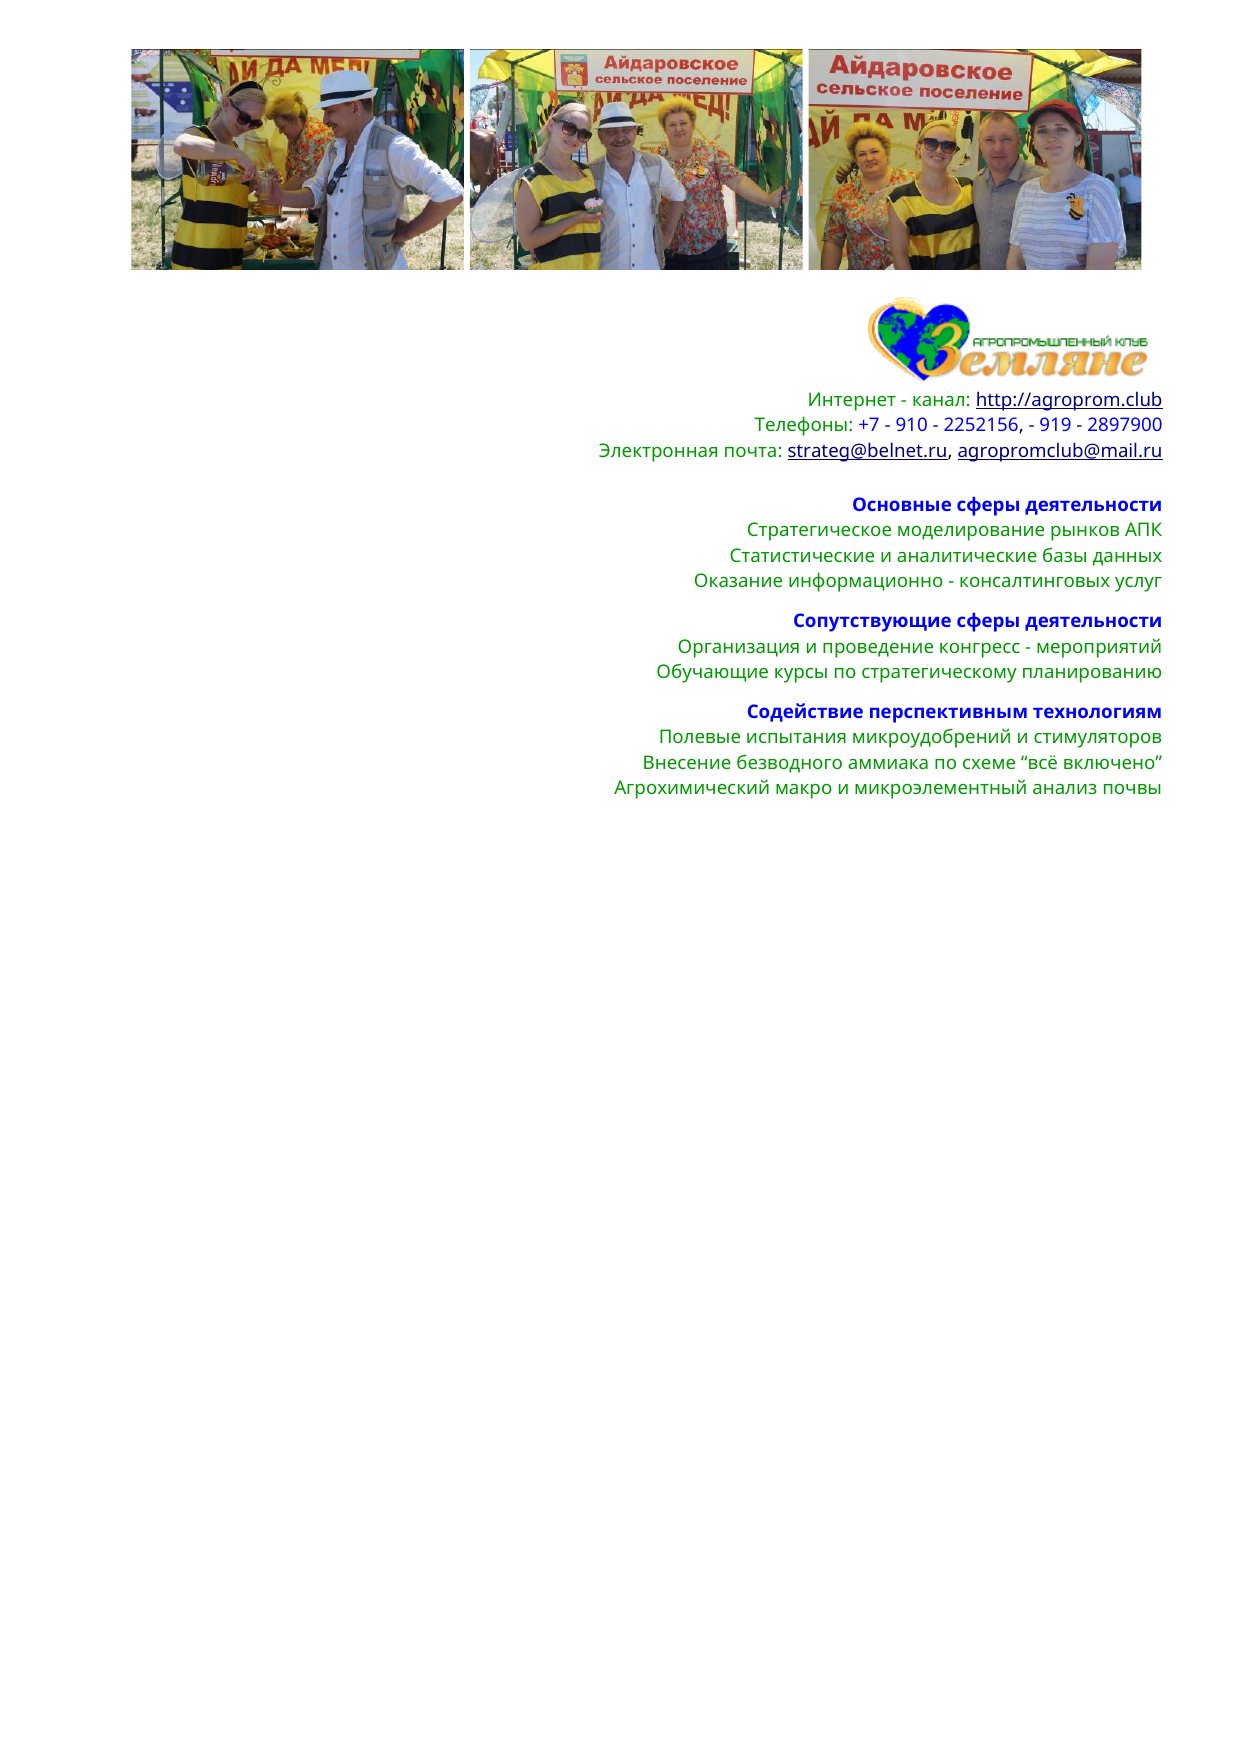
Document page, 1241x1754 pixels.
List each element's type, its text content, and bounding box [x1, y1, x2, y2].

text Статистические и аналитические базы данных [131, 542, 1162, 568]
text Полевые испытания микроудобрений и стимуляторов [131, 724, 1162, 749]
text Внесение безводного аммиака по схеме “всё включено” [131, 749, 1162, 775]
text Электронная почта: strateg@belnet.ru, agropromclub@mail.ru [131, 437, 1162, 462]
text Телефоны: +7 - 910 - 2252156, - 919 - 2897900 [131, 411, 1162, 437]
text Интернет - канал: http://agroprom.club [131, 386, 1162, 411]
text Стратегическое моделирование рынков АПК [131, 517, 1162, 542]
text Содействие перспективным технологиям [131, 698, 1162, 724]
text Основные сферы деятельности [131, 491, 1162, 517]
text Агрохимический макро и микроэлементный анализ почвы [131, 775, 1162, 800]
text Сопутствующие сферы деятельности [131, 607, 1162, 633]
text Организация и проведение конгресс - мероприятий [131, 633, 1162, 658]
text Обучающие курсы по стратегическому планированию [131, 658, 1162, 684]
text Оказание информационно - консалтинговых услуг [131, 568, 1162, 593]
